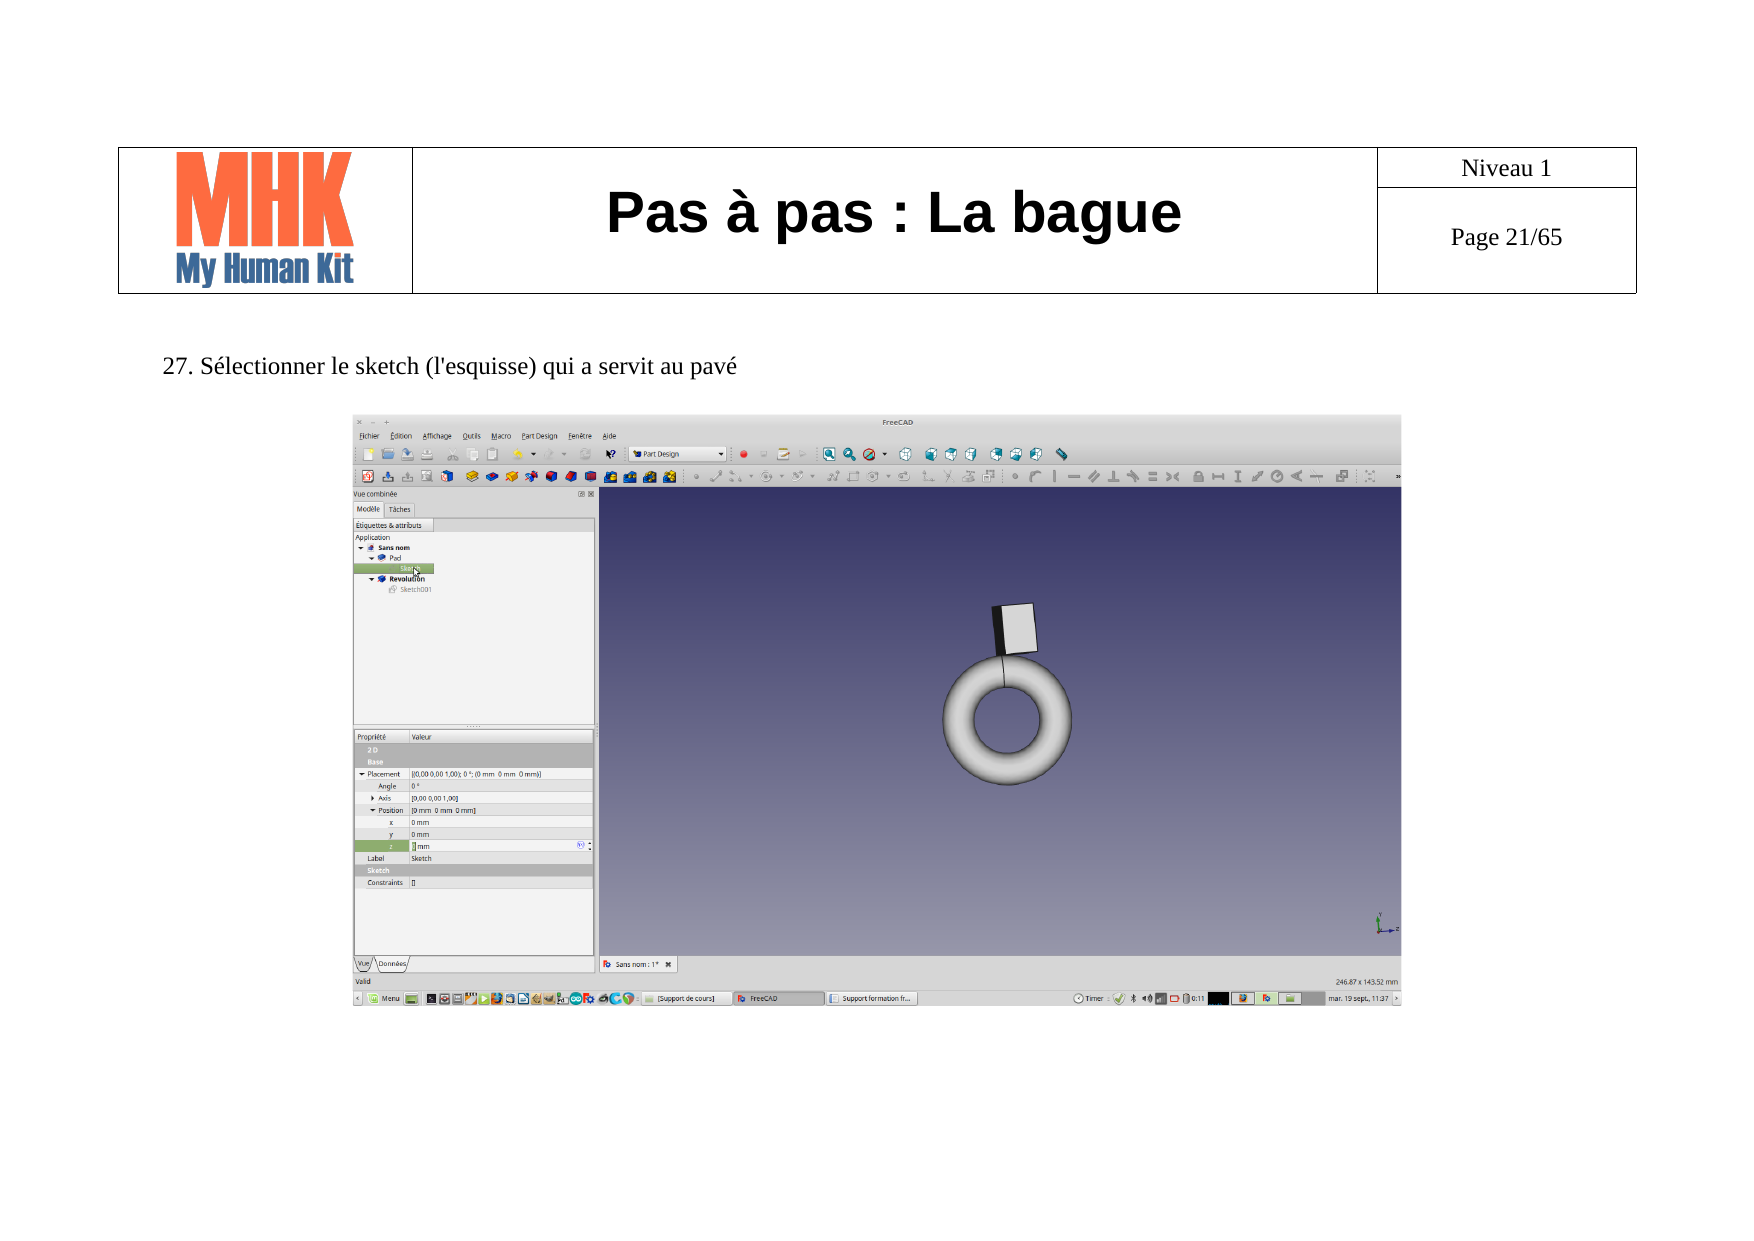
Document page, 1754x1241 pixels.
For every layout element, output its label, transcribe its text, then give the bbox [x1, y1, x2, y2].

picture [352, 414, 1402, 1006]
table_header [118, 409, 1636, 1011]
list Sélectionner le sketch (l'esquisse) qui a servit au pavé [162, 351, 1636, 380]
picture [176, 152, 354, 288]
